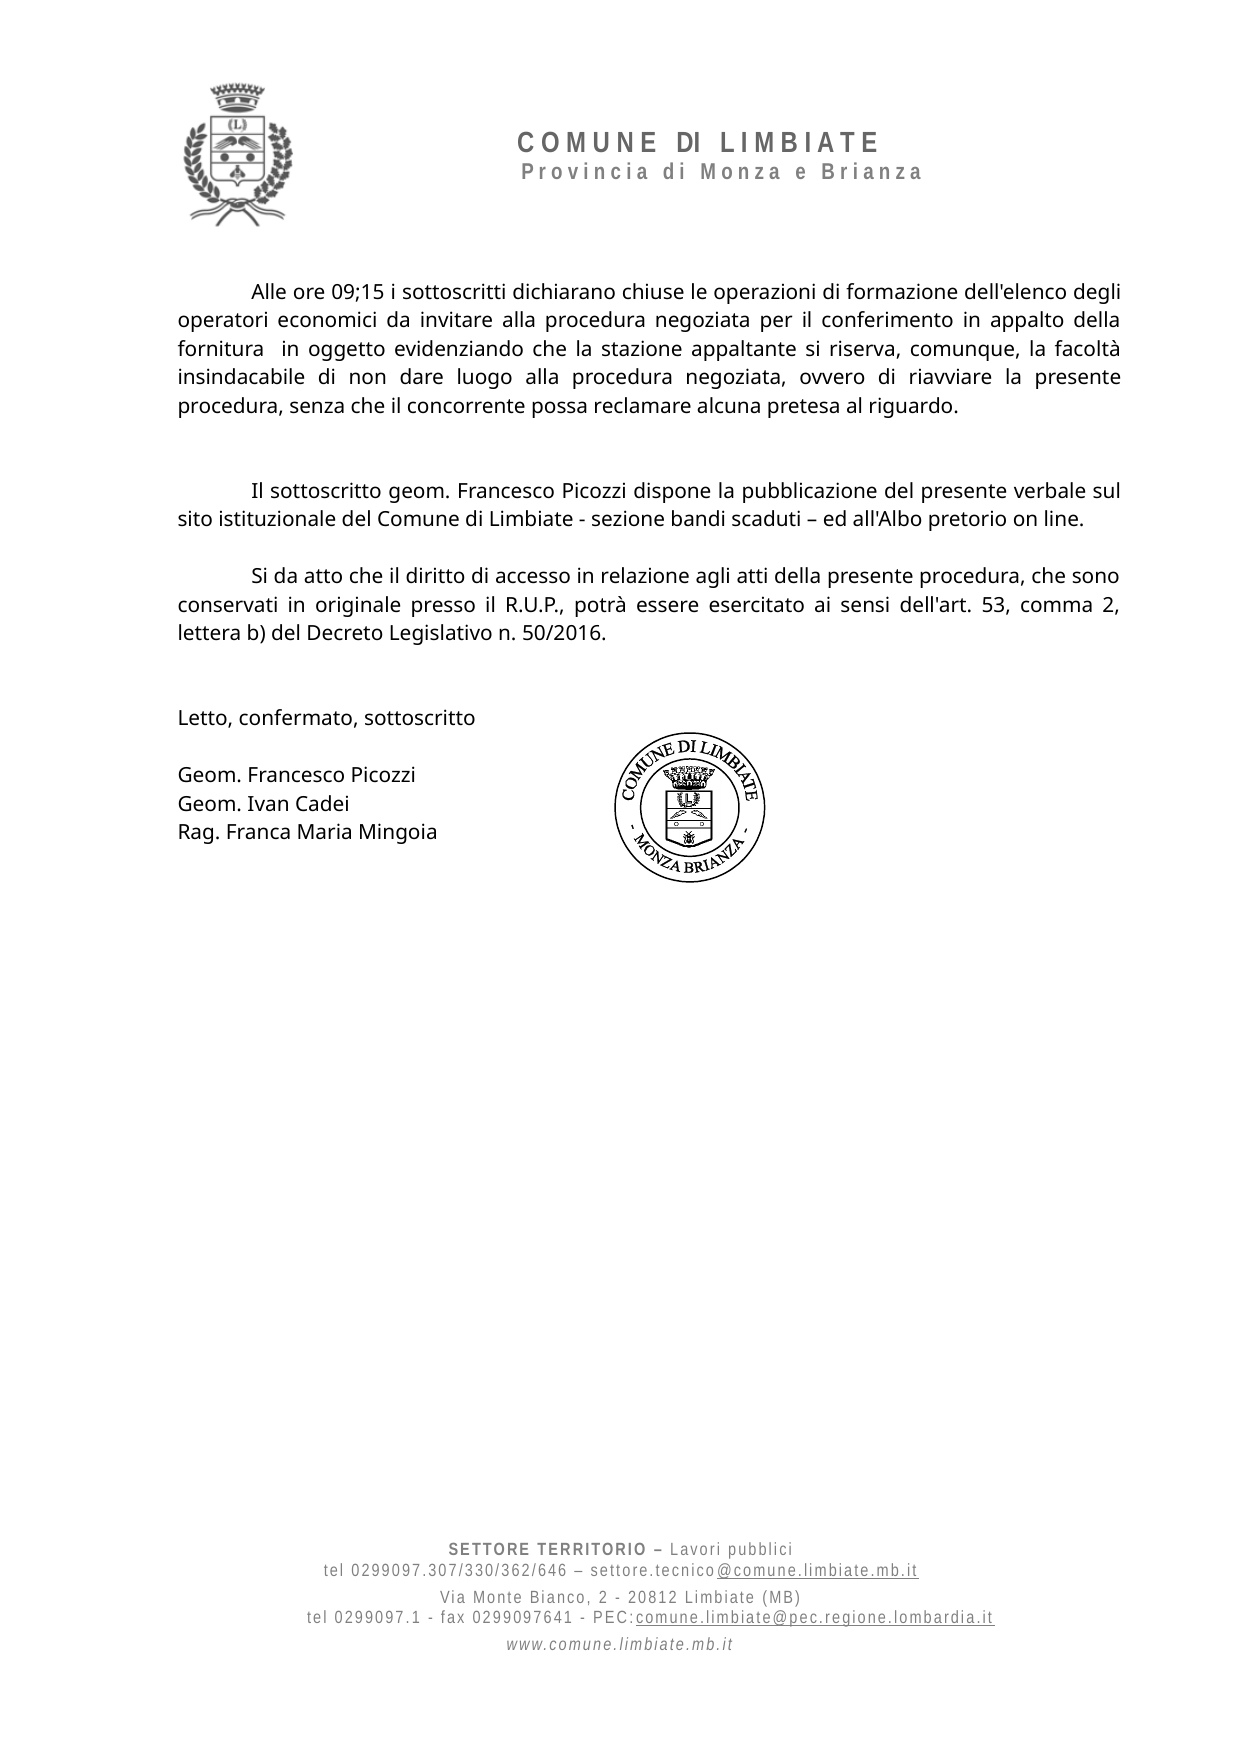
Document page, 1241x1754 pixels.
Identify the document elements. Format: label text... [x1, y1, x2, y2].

text Il sottoscritto geom. Francesco Picozzi dispone la pubblicazione del presente verbale sul sito istituzionale del Comune di Limbiate - sezione bandi scaduti – ed all'Albo pretorio on line. [177, 476, 1122, 533]
text Geom. Ivan Cadei [177, 789, 616, 817]
text Geom. Francesco Picozzi [177, 760, 630, 789]
picture [175, 73, 299, 231]
text Rag. Franca Maria Mingoia [177, 817, 624, 846]
text Si da atto che il diritto di accesso in relazione agli atti della presente procedura, che sono conservati in originale presso il R.U.P., potrà essere esercitato ai sensi dell'art. 53, comma 2, lettera b) del Decreto Legislativo n. 50/2016. [177, 561, 1122, 647]
text Alle ore 09;15 i sottoscritti dichiarano chiuse le operazioni di formazione dell'elenco degli operatori economici da invitare alla procedura negoziata per il conferimento in appalto della fornitura in oggetto evidenziando che la stazione appaltante si riserva, comunque, la facoltà insindacabile di non dare luogo alla procedura negoziata, ovvero di riavviare la presente procedura, senza che il concorrente possa reclamare alcuna pretesa al riguardo. [177, 277, 1122, 419]
text Letto, confermato, sottoscritto [177, 703, 1122, 732]
text [756, 817, 1122, 846]
text [750, 760, 1122, 789]
text [764, 789, 1122, 817]
